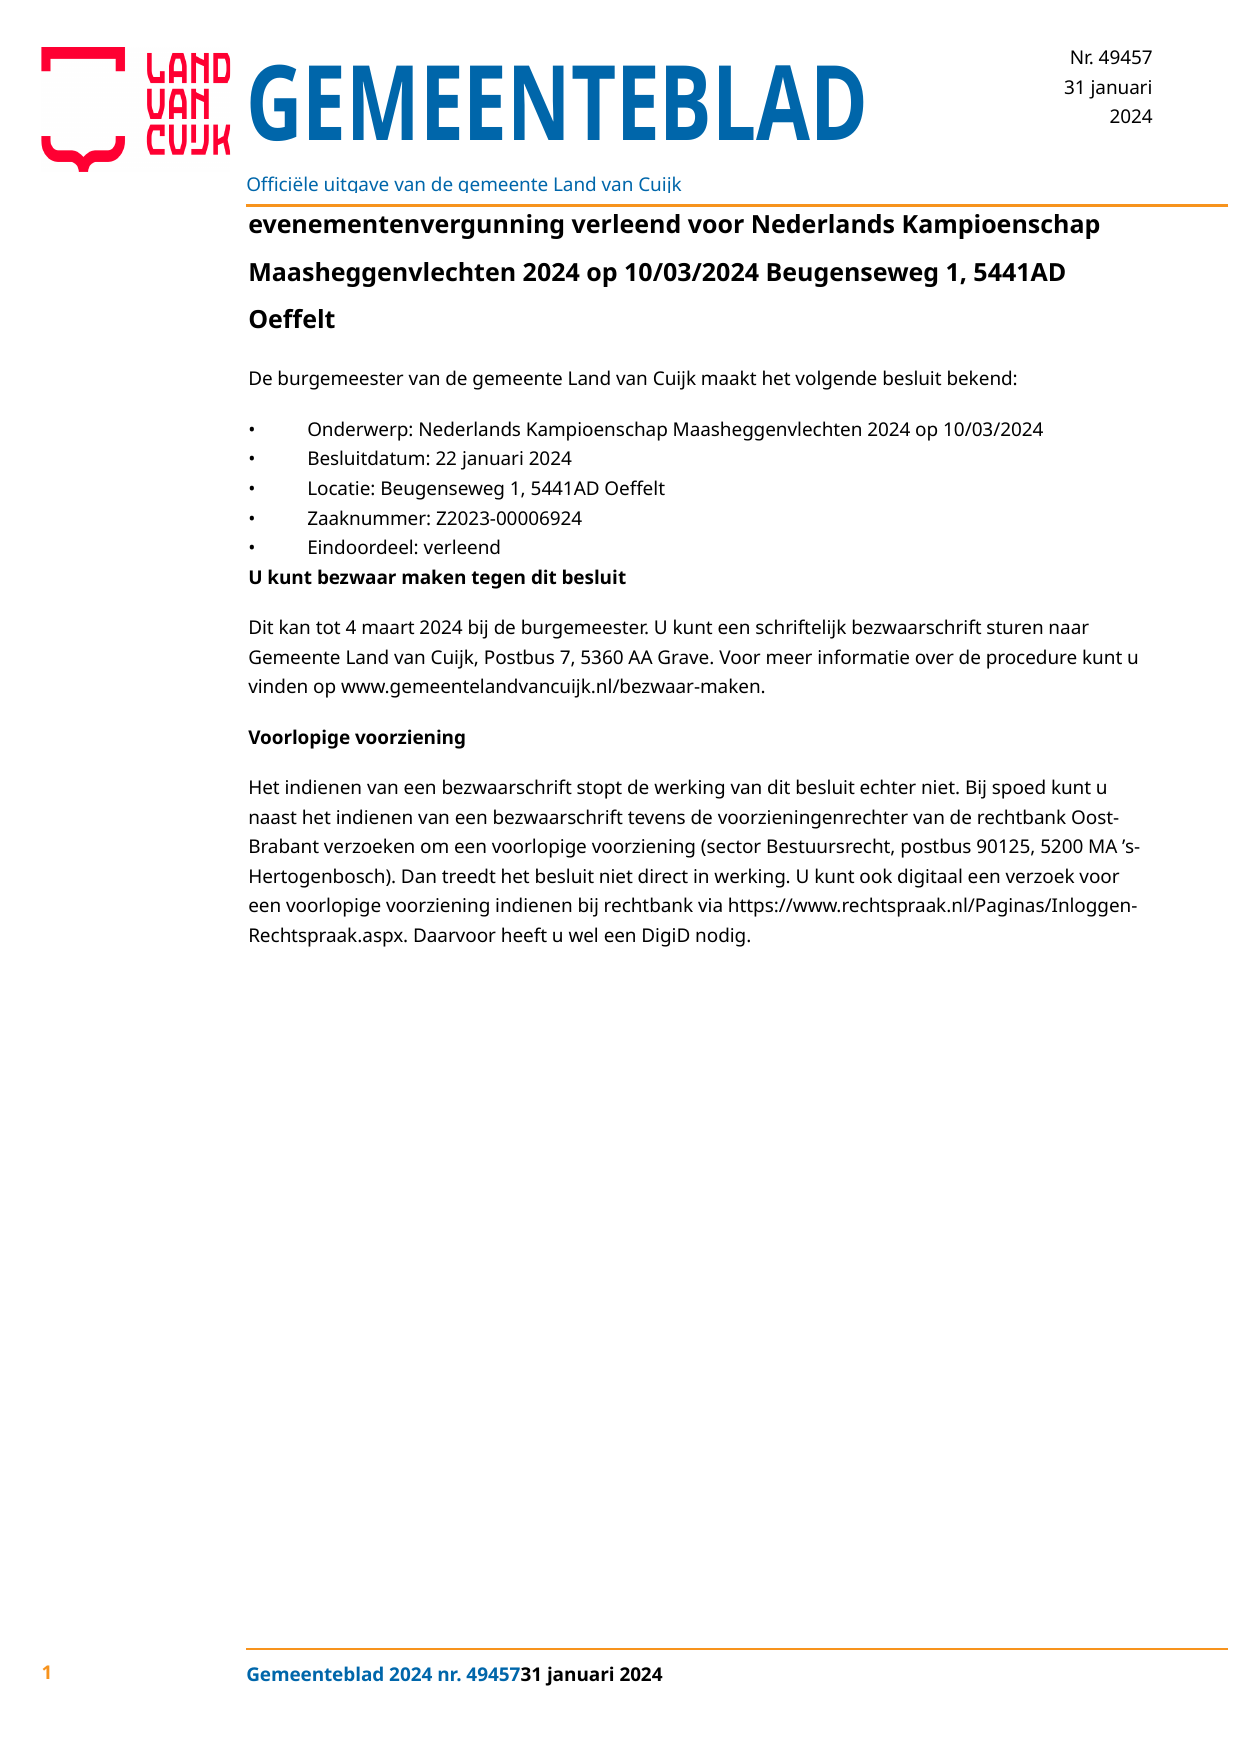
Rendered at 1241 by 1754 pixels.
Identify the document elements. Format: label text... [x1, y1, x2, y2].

list Zaaknummer: Z2023-00006924 [248, 505, 1152, 530]
list Eindoordeel: verleend [248, 534, 1152, 560]
list Locatie: Beugenseweg 1, 5441AD Oeffelt [248, 475, 1152, 501]
text evenementenvergunning verleend voor Nederlands Kampioenschap Maasheggenvlechten 2024 op 10/03/2024 Beugenseweg 1, 5441AD Oeffelt [248, 207, 1152, 336]
text U kunt bezwaar maken tegen dit besluit [248, 564, 1152, 589]
picture [41, 47, 231, 172]
text Dit kan tot 4 maart 2024 bij de burgemeester. U kunt een schriftelijk bezwaarschrift sturen naar Gemeente Land van Cuijk, Postbus 7, 5360 AA Grave. Voor meer informatie over de procedure kunt u vinden op www.gemeentelandvancuijk.nl/bezwaar-maken. [248, 614, 1152, 699]
text Het indienen van een bezwaarschrift stopt de werking van dit besluit echter niet. Bij spoed kunt u naast het indienen van een bezwaarschrift tevens de voorzieningenrechter van de rechtbank Oost-Brabant verzoeken om een voorlopige voorziening (sector Bestuursrecht, postbus 90125, 5200 MA ’s-Hertogenbosch). Dan treedt het besluit niet direct in werking. U kunt ook digitaal een verzoek voor een voorlopige voorziening indienen bij rechtbank via https://www.rechtspraak.nl/Paginas/Inloggen-Rechtspraak.aspx. Daarvoor heeft u wel een DigiD nodig. [248, 774, 1152, 948]
text Voorlopige voorziening [248, 724, 1152, 749]
list Onderwerp: Nederlands Kampioenschap Maasheggenvlechten 2024 op 10/03/2024 [248, 416, 1152, 442]
list Besluitdatum: 22 januari 2024 [248, 446, 1152, 471]
text De burgemeester van de gemeente Land van Cuijk maakt het volgende besluit bekend: [248, 366, 1152, 391]
